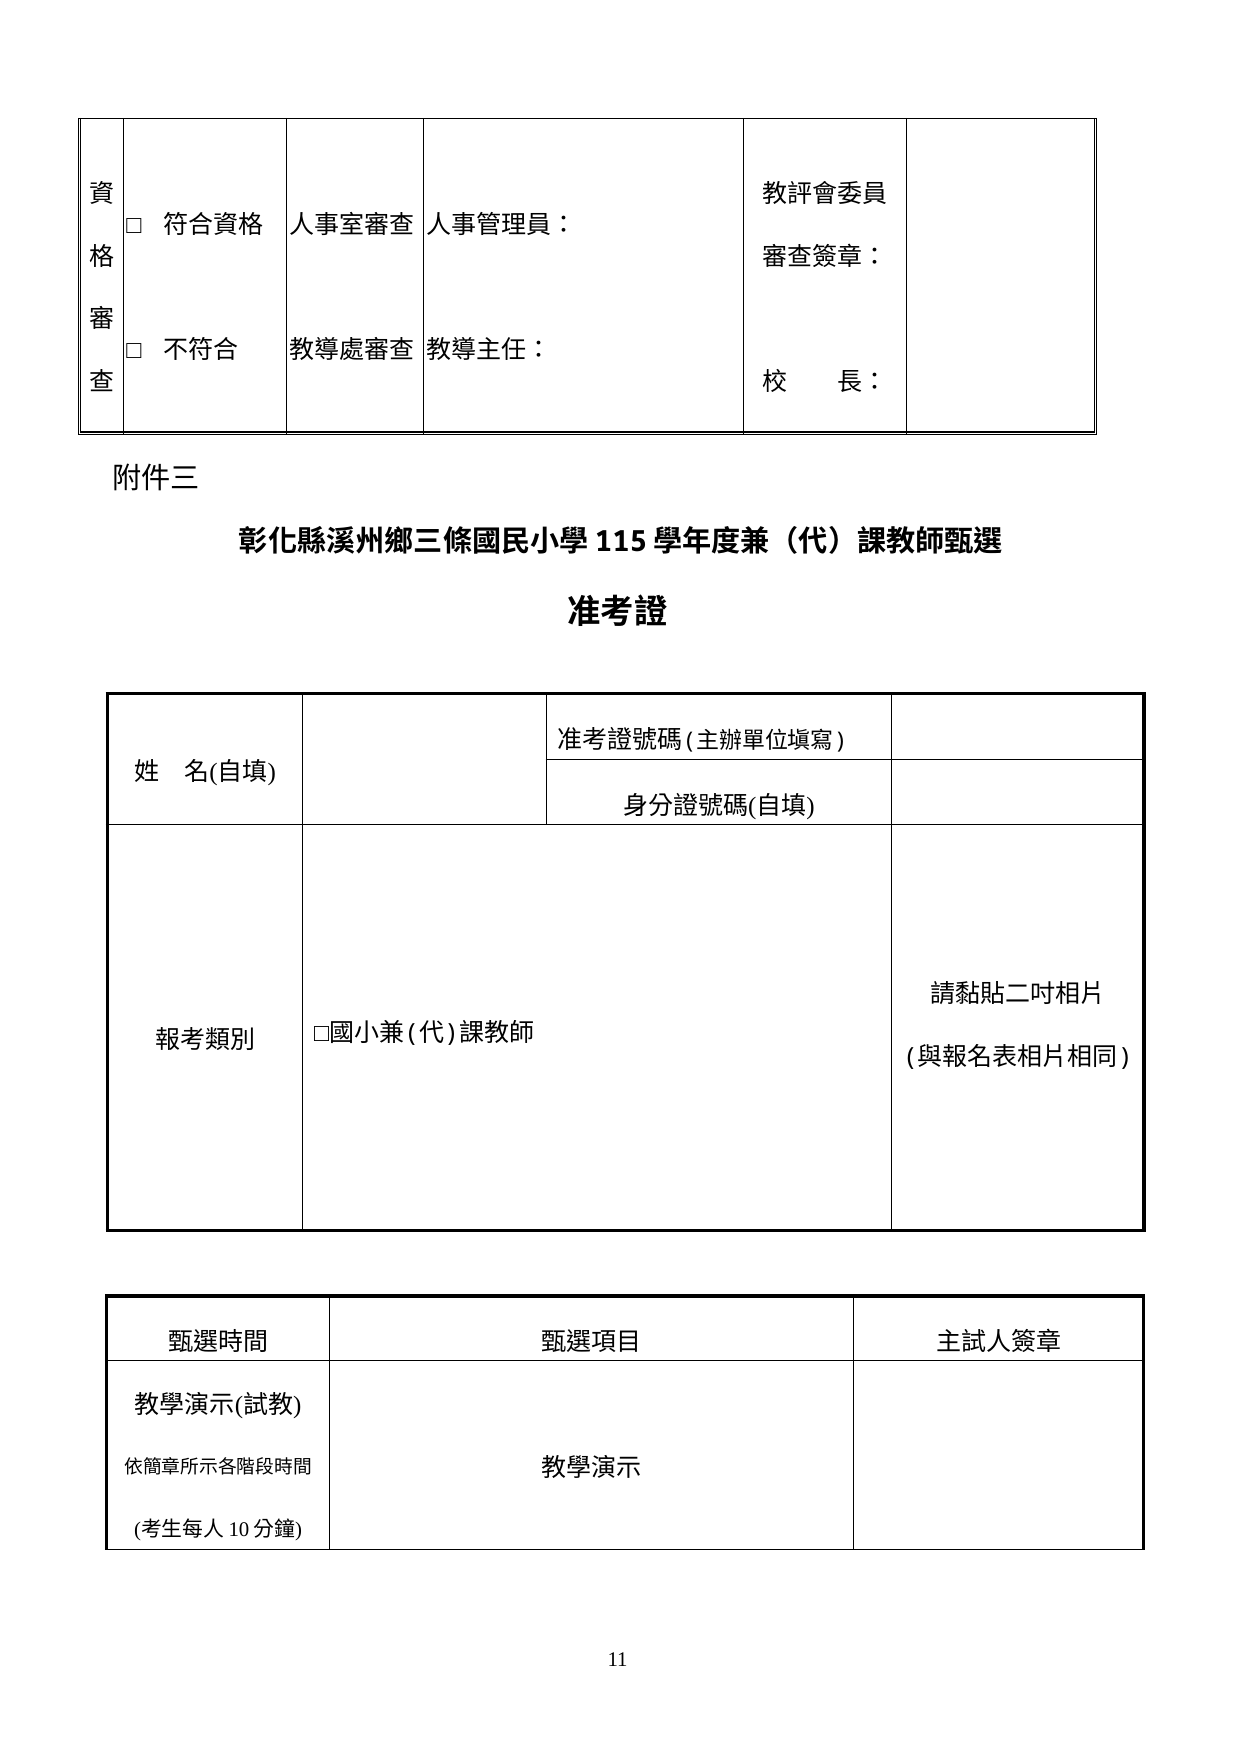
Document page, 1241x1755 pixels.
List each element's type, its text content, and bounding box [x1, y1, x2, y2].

table_cell 教評會委員 審查簽章： 校 長： [744, 119, 906, 431]
table_header 甄選時間 [108, 1298, 329, 1360]
table_cell 請黏貼二吋相片 (與報名表相片相同) [892, 825, 1142, 1229]
table_cell 教學演示 [330, 1361, 853, 1548]
table_header 主試人簽章 [854, 1298, 1142, 1360]
table_cell 人事管理員： 教導主任： [424, 119, 743, 431]
table_cell 人事室審查 教導處審查 [287, 119, 423, 431]
table_header 准考證號碼(主辦單位塡寫) [547, 695, 891, 758]
table_header 甄選項目 [330, 1298, 853, 1360]
table_cell 符合資格 不符合 [124, 119, 286, 431]
text 附件三 [83, 434, 1152, 497]
table_cell [854, 1361, 1142, 1548]
table_cell [907, 119, 1094, 431]
text 准考證 [83, 567, 1152, 629]
table_cell 資 格 審 查 [81, 119, 123, 431]
text 彰化縣溪州鄉三條國民小學115學年度兼（代）課教師甄選 [83, 497, 1152, 559]
table_cell 教學演示(試教) 依簡章所示各階段時間 (考生每人10分鐘) [108, 1361, 329, 1548]
table_header [892, 695, 1142, 758]
table_header [303, 695, 546, 824]
table_cell [892, 760, 1142, 824]
table_cell □國小兼(代)課教師 [303, 825, 891, 1229]
table_cell 報考類別 [109, 825, 302, 1229]
table_header 姓 名(自填) [109, 695, 302, 824]
table_cell 身分證號碼(自填) [547, 760, 891, 824]
